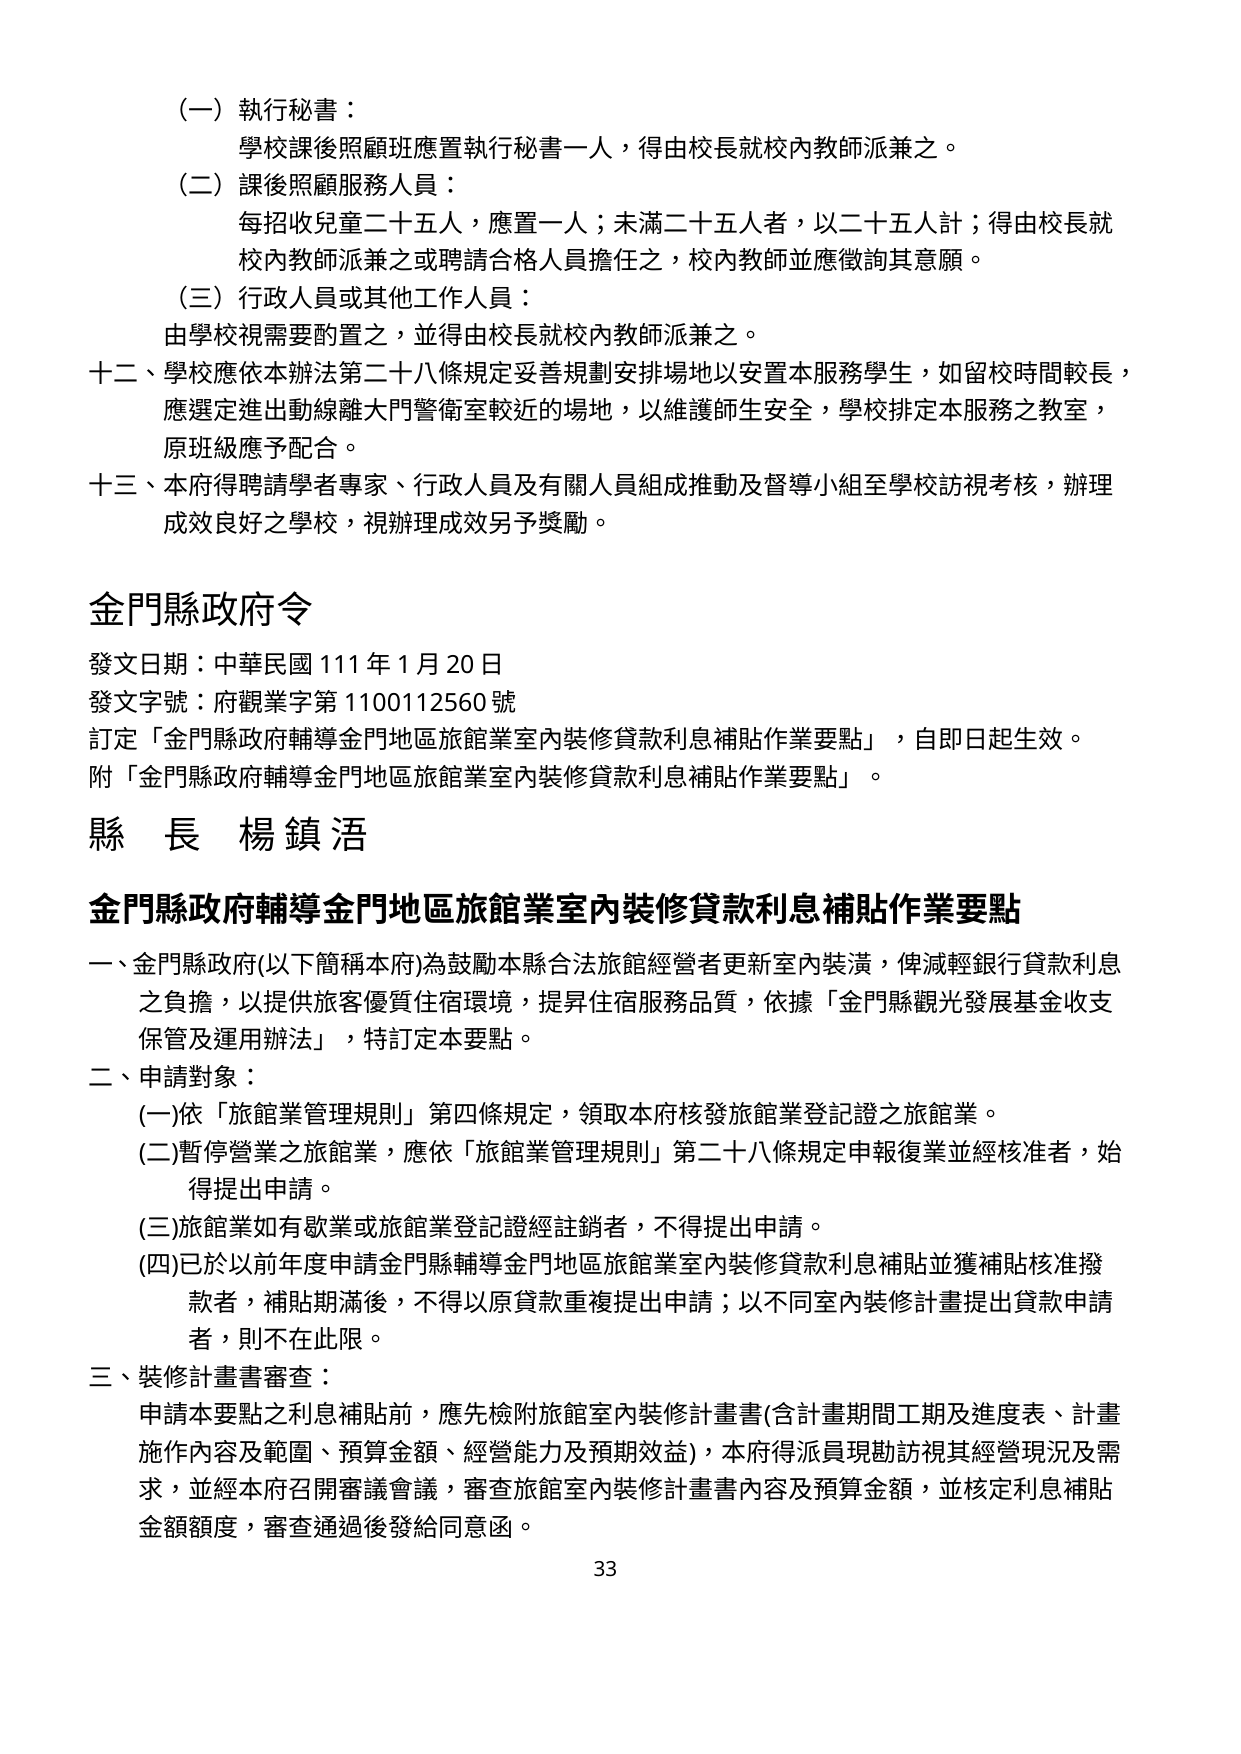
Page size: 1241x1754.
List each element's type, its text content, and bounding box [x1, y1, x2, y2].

text 成效良好之學校，視辦理成效另予獎勵。 [89, 503, 1122, 540]
text 二、申請對象： [89, 1057, 1122, 1094]
text 之負擔，以提供旅客優質住宿環境，提昇住宿服務品質，依據「金門縣觀光發展基金收支 [89, 982, 1122, 1019]
text (一)依「旅館業管理規則」第四條規定，領取本府核發旅館業登記證之旅館業。 [89, 1094, 1122, 1132]
text 金門縣政府輔導金門地區旅館業室內裝修貸款利息補貼作業要點 [89, 869, 1122, 944]
text 三、裝修計畫書審查： [89, 1357, 1122, 1394]
text 學校課後照顧班應置執行秘書一人，得由校長就校內教師派兼之。 [89, 128, 1122, 165]
text (二)暫停營業之旅館業，應依「旅館業管理規則」第二十八條規定申報復業並經核准者，始 [89, 1132, 1122, 1169]
text 附「金門縣政府輔導金門地區旅館業室內裝修貸款利息補貼作業要點」。 [89, 757, 1122, 794]
text 申請本要點之利息補貼前，應先檢附旅館室內裝修計畫書(含計畫期間工期及進度表、計畫 [89, 1394, 1122, 1432]
text （一）執行秘書： [89, 90, 1122, 128]
text 款者，補貼期滿後，不得以原貸款重複提出申請；以不同室內裝修計畫提出貸款申請 [89, 1282, 1122, 1319]
text 十三、本府得聘請學者專家、行政人員及有關人員組成推動及督導小組至學校訪視考核，辦理 [89, 465, 1122, 503]
text 每招收兒童二十五人，應置一人；未滿二十五人者，以二十五人計；得由校長就 [89, 203, 1122, 240]
text 金額額度，審查通過後發給同意函。 [89, 1507, 1122, 1544]
text 發文字號：府觀業字第1100112560號 [89, 682, 1122, 719]
text 保管及運用辦法」，特訂定本要點。 [89, 1019, 1122, 1057]
text 求，並經本府召開審議會議，審查旅館室內裝修計畫書內容及預算金額，並核定利息補貼 [89, 1469, 1122, 1507]
text 校內教師派兼之或聘請合格人員擔任之，校內教師並應徵詢其意願。 [89, 240, 1122, 278]
text 十二、學校應依本辦法第二十八條規定妥善規劃安排場地以安置本服務學生，如留校時間較長， [89, 353, 1122, 390]
text （三）行政人員或其他工作人員： [89, 278, 1122, 315]
text 原班級應予配合。 [89, 428, 1122, 465]
text （二）課後照顧服務人員： [89, 165, 1122, 203]
text 發文日期：中華民國111年1月20日 [89, 644, 1122, 682]
text 一、金門縣政府(以下簡稱本府)為鼓勵本縣合法旅館經營者更新室內裝潢，俾減輕銀行貸款利息 [89, 944, 1122, 982]
text (四)已於以前年度申請金門縣輔導金門地區旅館業室內裝修貸款利息補貼並獲補貼核准撥 [89, 1244, 1122, 1282]
text 施作內容及範圍、預算金額、經營能力及預期效益)，本府得派員現勘訪視其經營現況及需 [89, 1432, 1122, 1469]
text 得提出申請。 [89, 1169, 1122, 1207]
text 縣 長 楊 鎮 浯 [89, 794, 1122, 869]
text 由學校視需要酌置之，並得由校長就校內教師派兼之。 [89, 315, 1122, 353]
text (三)旅館業如有歇業或旅館業登記證經註銷者，不得提出申請。 [89, 1207, 1122, 1244]
text 訂定「金門縣政府輔導金門地區旅館業室內裝修貸款利息補貼作業要點」，自即日起生效。 [89, 719, 1122, 757]
text 者，則不在此限。 [89, 1319, 1122, 1357]
text 應選定進出動線離大門警衛室較近的場地，以維護師生安全，學校排定本服務之教室， [89, 390, 1122, 428]
text 金門縣政府令 [89, 569, 1122, 644]
